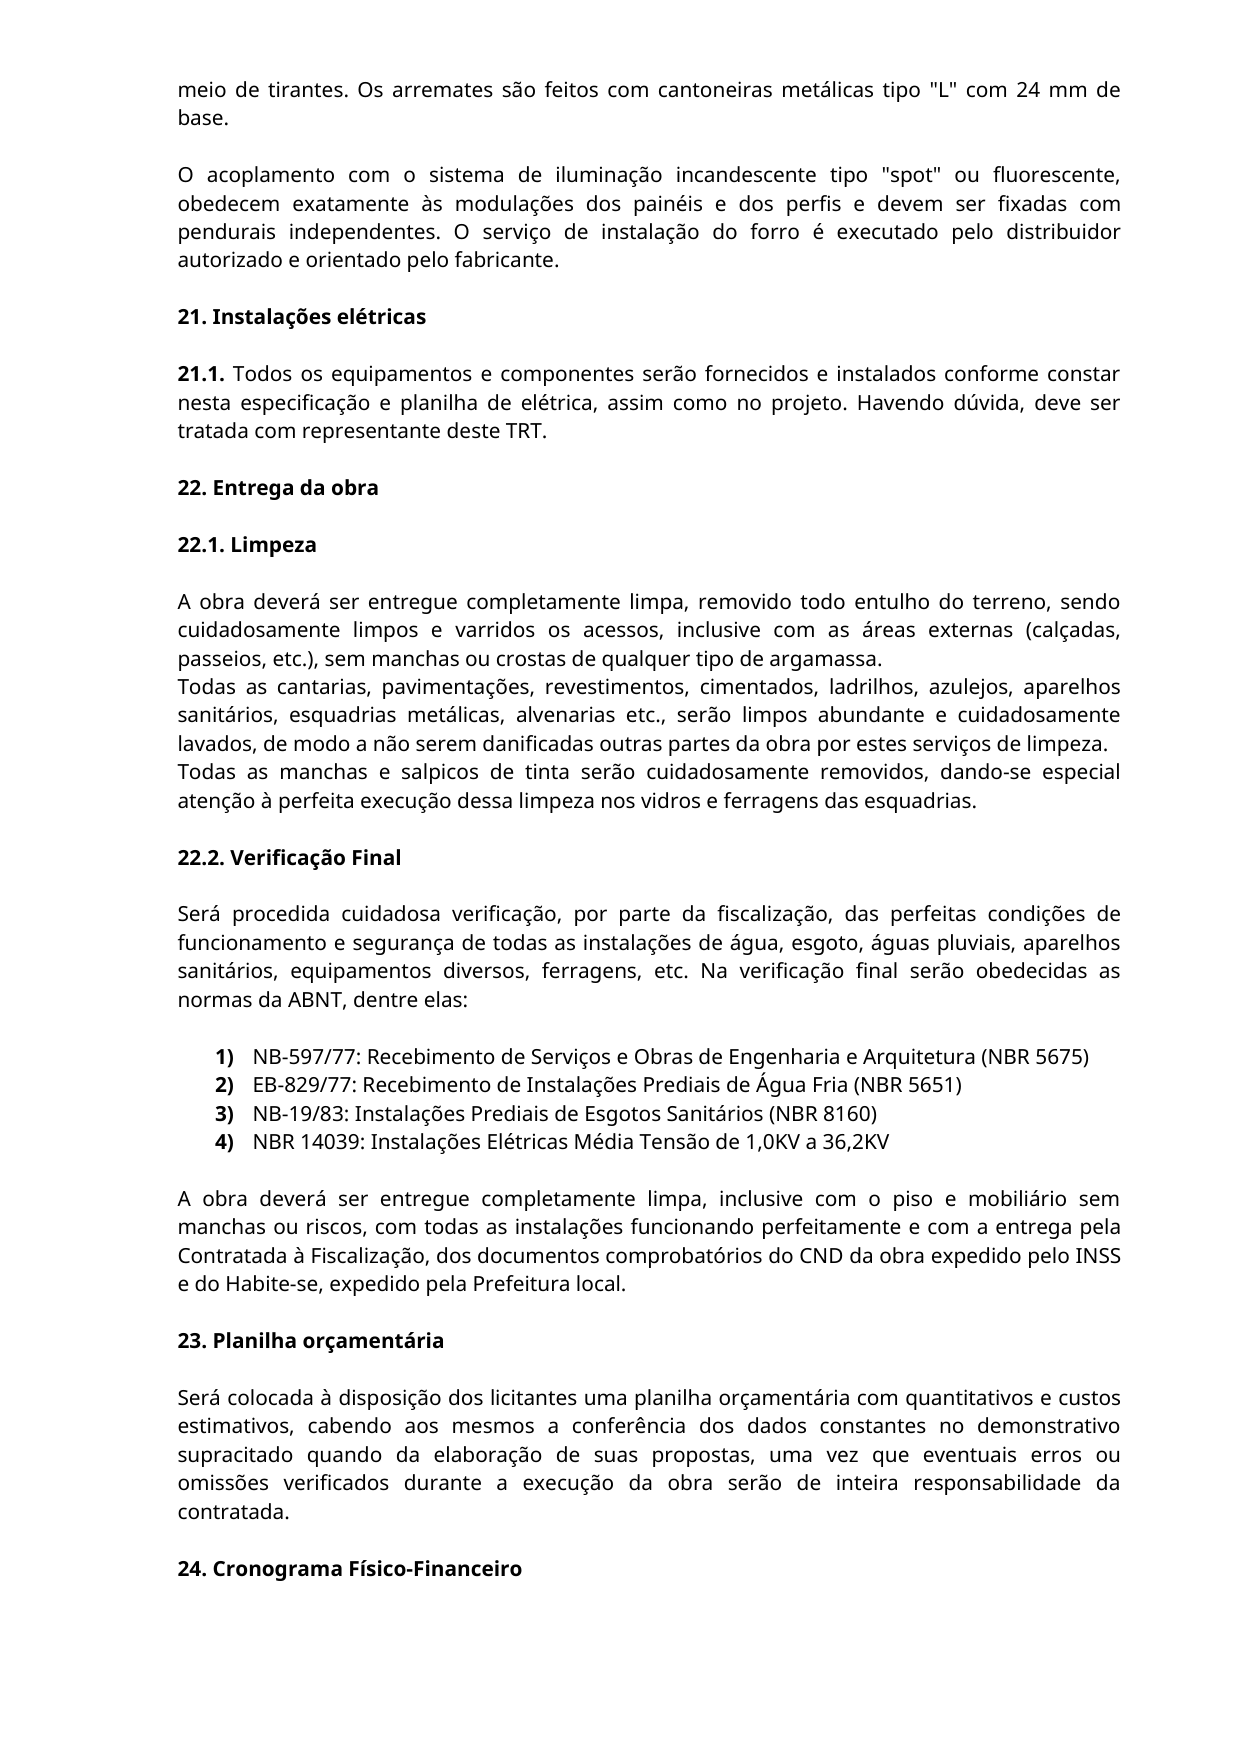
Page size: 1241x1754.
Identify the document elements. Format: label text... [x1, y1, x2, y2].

text 22.1. Limpeza [177, 530, 1122, 558]
text 21.1. Todos os equipamentos e componentes serão fornecidos e instalados conforme constar nesta especificação e planilha de elétrica, assim como no projeto. Havendo dúvida, deve ser tratada com representante deste TRT. [177, 359, 1122, 444]
text Será colocada à disposição dos licitantes uma planilha orçamentária com quantitativos e custos estimativos, cabendo aos mesmos a conferência dos dados constantes no demonstrativo supracitado quando da elaboração de suas propostas, uma vez que eventuais erros ou omissões verificados durante a execução da obra serão de inteira responsabilidade da contratada. [177, 1383, 1122, 1525]
text Será procedida cuidadosa verificação, por parte da fiscalização, das perfeitas condições de funcionamento e segurança de todas as instalações de água, esgoto, águas pluviais, aparelhos sanitários, equipamentos diversos, ferragens, etc. Na verificação final serão obedecidas as normas da ABNT, dentre elas: [177, 899, 1122, 1013]
text 22. Entrega da obra [177, 473, 1122, 501]
text 22.2. Verificação Final [177, 843, 1122, 871]
text A obra deverá ser entregue completamente limpa, removido todo entulho do terreno, sendo cuidadosamente limpos e varridos os acessos, inclusive com as áreas externas (calçadas, passeios, etc.), sem manchas ou crostas de qualquer tipo de argamassa. [177, 587, 1122, 672]
list NB-597/77: Recebimento de Serviços e Obras de Engenharia e Arquitetura (NBR 5675) [215, 1042, 1122, 1070]
list NBR 14039: Instalações Elétricas Média Tensão de 1,0KV a 36,2KV [215, 1127, 1122, 1156]
text A obra deverá ser entregue completamente limpa, inclusive com o piso e mobiliário sem manchas ou riscos, com todas as instalações funcionando perfeitamente e com a entrega pela Contratada à Fiscalização, dos documentos comprobatórios do CND da obra expedido pelo INSS e do Habite-se, expedido pela Prefeitura local. [177, 1184, 1122, 1298]
text Todas as cantarias, pavimentações, revestimentos, cimentados, ladrilhos, azulejos, aparelhos sanitários, esquadrias metálicas, alvenarias etc., serão limpos abundante e cuidadosamente lavados, de modo a não serem danificadas outras partes da obra por estes serviços de limpeza. [177, 672, 1122, 757]
text 23. Planilha orçamentária [177, 1326, 1122, 1354]
text Todas as manchas e salpicos de tinta serão cuidadosamente removidos, dando-se especial atenção à perfeita execução dessa limpeza nos vidros e ferragens das esquadrias. [177, 757, 1122, 814]
list NB-19/83: Instalações Prediais de Esgotos Sanitários (NBR 8160) [215, 1099, 1122, 1127]
text meio de tirantes. Os arremates são feitos com cantoneiras metálicas tipo "L" com 24 mm de base. [177, 75, 1122, 132]
text 24. Cronograma Físico-Financeiro [177, 1554, 1122, 1582]
list EB-829/77: Recebimento de Instalações Prediais de Água Fria (NBR 5651) [215, 1070, 1122, 1099]
text 21. Instalações elétricas [177, 302, 1122, 331]
text O acoplamento com o sistema de iluminação incandescente tipo "spot" ou fluorescente, obedecem exatamente às modulações dos painéis e dos perfis e devem ser fixadas com pendurais independentes. O serviço de instalação do forro é executado pelo distribuidor autorizado e orientado pelo fabricante. [177, 160, 1122, 274]
